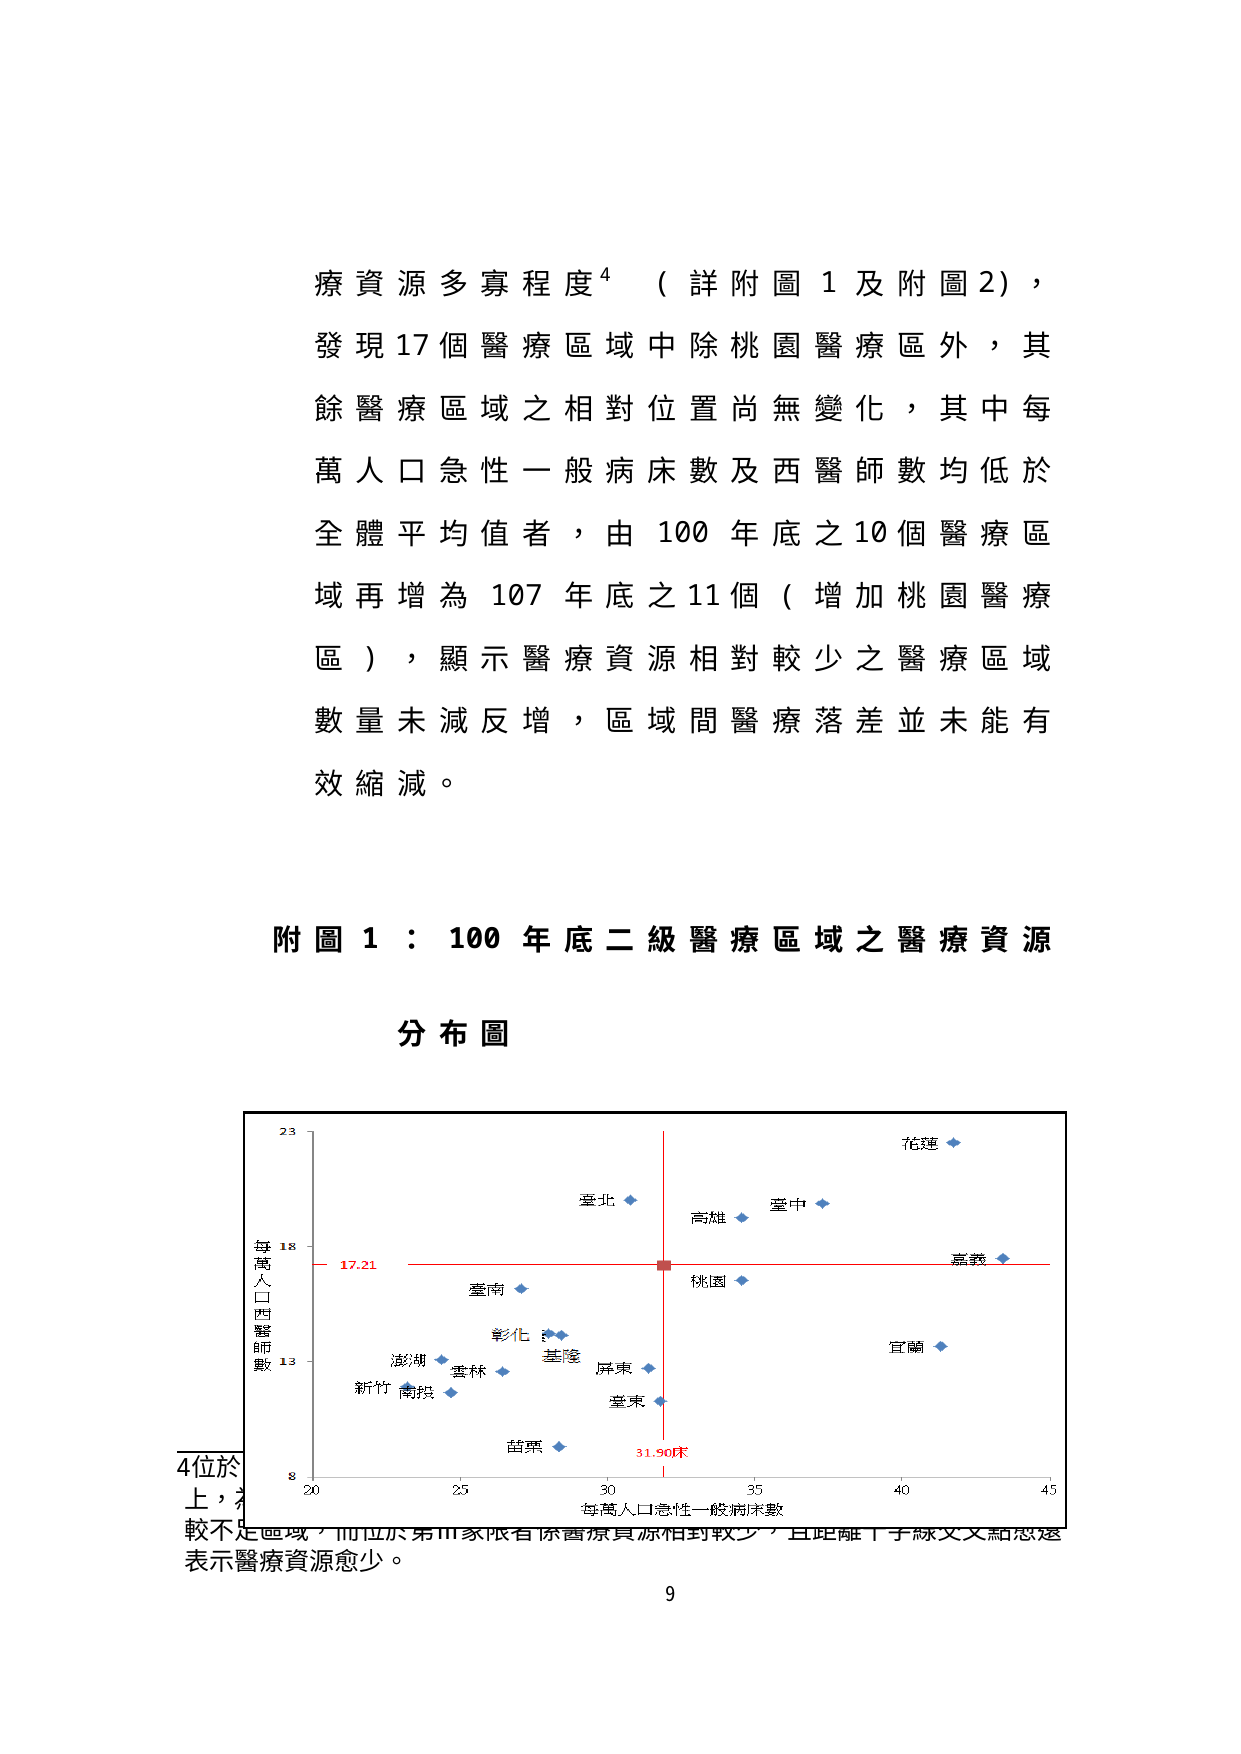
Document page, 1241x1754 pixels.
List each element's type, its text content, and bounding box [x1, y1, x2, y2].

text 為綜合瞭解醫療資源分布情形，以每萬人口急性一般病床數及每萬人口西醫師數，觀察100年底及107年底各醫療區域之醫療資源多寡程度(詳附圖1及附圖2)，發現17個醫療區域中除桃園醫療區外，其餘醫療區域之相對位置尚無變化，其中每萬人口急性一般病床數及西醫師數均低於全體平均值者，由100年底之10個醫療區域再增為107年底之11個(增加桃園醫療區)，顯示醫療資源相對較少之醫療區域數量未減反增，區域間醫療落差並未能有效縮減。 [271, 177, 1058, 802]
text 位於第Ⅰ象限者，表示每萬人口急性一般病床數及西醫師數均在全體平均值之上，為醫療資源較佳之區域；以此類推，位於第Ⅱ、Ⅳ象限分別為病床、醫師相較不足區域，而位於第Ⅲ象限者係醫療資源相對較少，且距離十字線交叉點愈遠表示醫療資源愈少。 [176, 1452, 1063, 1577]
text 附圖1：100年底二級醫療區域之醫療資源分布圖 [240, 865, 1058, 1052]
